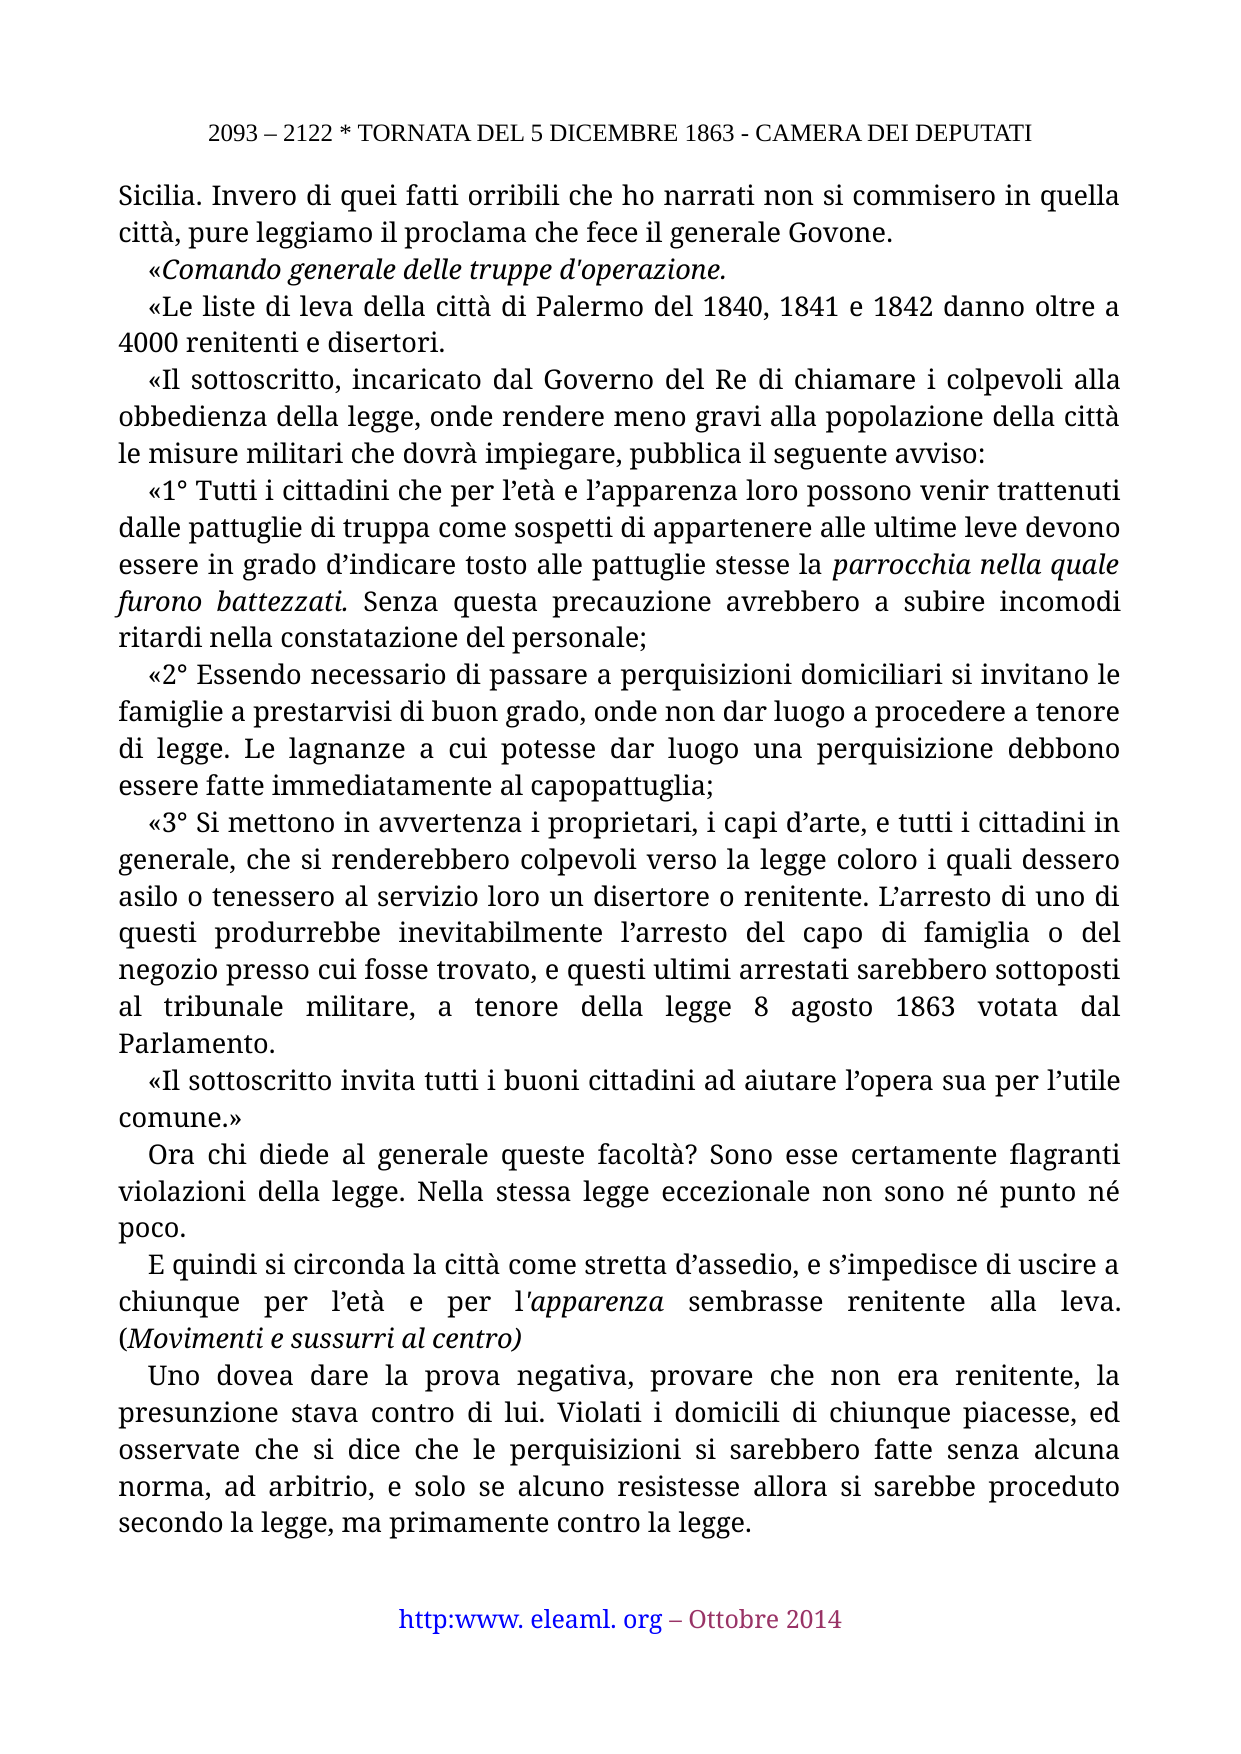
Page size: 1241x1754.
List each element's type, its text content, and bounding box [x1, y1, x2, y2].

text «Comando generale delle truppe d'operazione. [118, 250, 1122, 287]
text «2° Essendo necessario di passare a perquisizioni domiciliari si invitano le famiglie a prestarvisi di buon grado, onde non dar luogo a procedere a tenore di legge. Le lagnanze a cui potesse dar luogo una perquisizione debbono essere fatte immediatamente al capopattuglia; [118, 656, 1122, 803]
text «3° Si mettono in avvertenza i proprietari, i capi d’arte, e tutti i cittadini in generale, che si renderebbero colpevoli verso la legge coloro i quali dessero asilo o tenessero al servizio loro un disertore o renitente. L’arresto di uno di questi produrrebbe inevitabilmente l’arresto del capo di famiglia o del negozio presso cui fosse trovato, e questi ultimi arrestati sarebbero sottoposti al tribunale militare, a tenore della legge 8 agosto 1863 votata dal Parlamento. [118, 803, 1122, 1061]
text Ora chi diede al generale queste facoltà? Sono esse certamente flagranti violazioni della legge. Nella stessa legge eccezionale non sono né punto né poco. [118, 1135, 1122, 1246]
text «Il sottoscritto invita tutti i buoni cittadini ad aiutare l’opera sua per l’utile comune.» [118, 1061, 1122, 1135]
text Uno dovea dare la prova negativa, provare che non era renitente, la presunzione stava contro di lui. Violati i domicili di chiunque piacesse, ed osservate che si dice che le perquisizioni si sarebbero fatte senza alcuna norma, ad arbitrio, e solo se alcuno resistesse allora si sarebbe proceduto secondo la legge, ma primamente contro la legge. [118, 1356, 1122, 1541]
text «Il sottoscritto, incaricato dal Governo del Re di chiamare i colpevoli alla obbedienza della legge, onde rendere meno gravi alla popolazione della città le misure militari che dovrà impiegare, pubblica il seguente avviso: [118, 361, 1122, 471]
text «Le liste di leva della città di Palermo del 1840, 1841 e 1842 danno oltre a 4000 renitenti e disertori. [118, 287, 1122, 361]
text Sicilia. Invero di quei fatti orribili che ho narrati non si commisero in quella città, pure leggiamo il proclama che fece il generale Govone. [118, 176, 1122, 250]
text E quindi si circonda la città come stretta d’assedio, e s’impedisce di uscire a chiunque per l’età e per l'apparenza sembrasse renitente alla leva. (Movimenti e sussurri al centro) [118, 1246, 1122, 1356]
text «1° Tutti i cittadini che per l’età e l’apparenza loro possono venir trattenuti dalle pattuglie di truppa come sospetti di appartenere alle ultime leve devono essere in grado d’indicare tosto alle pattuglie stesse la parrocchia nella quale furono battezzati. Senza questa precauzione avrebbero a subire incomodi ritardi nella constatazione del personale; [118, 471, 1122, 656]
